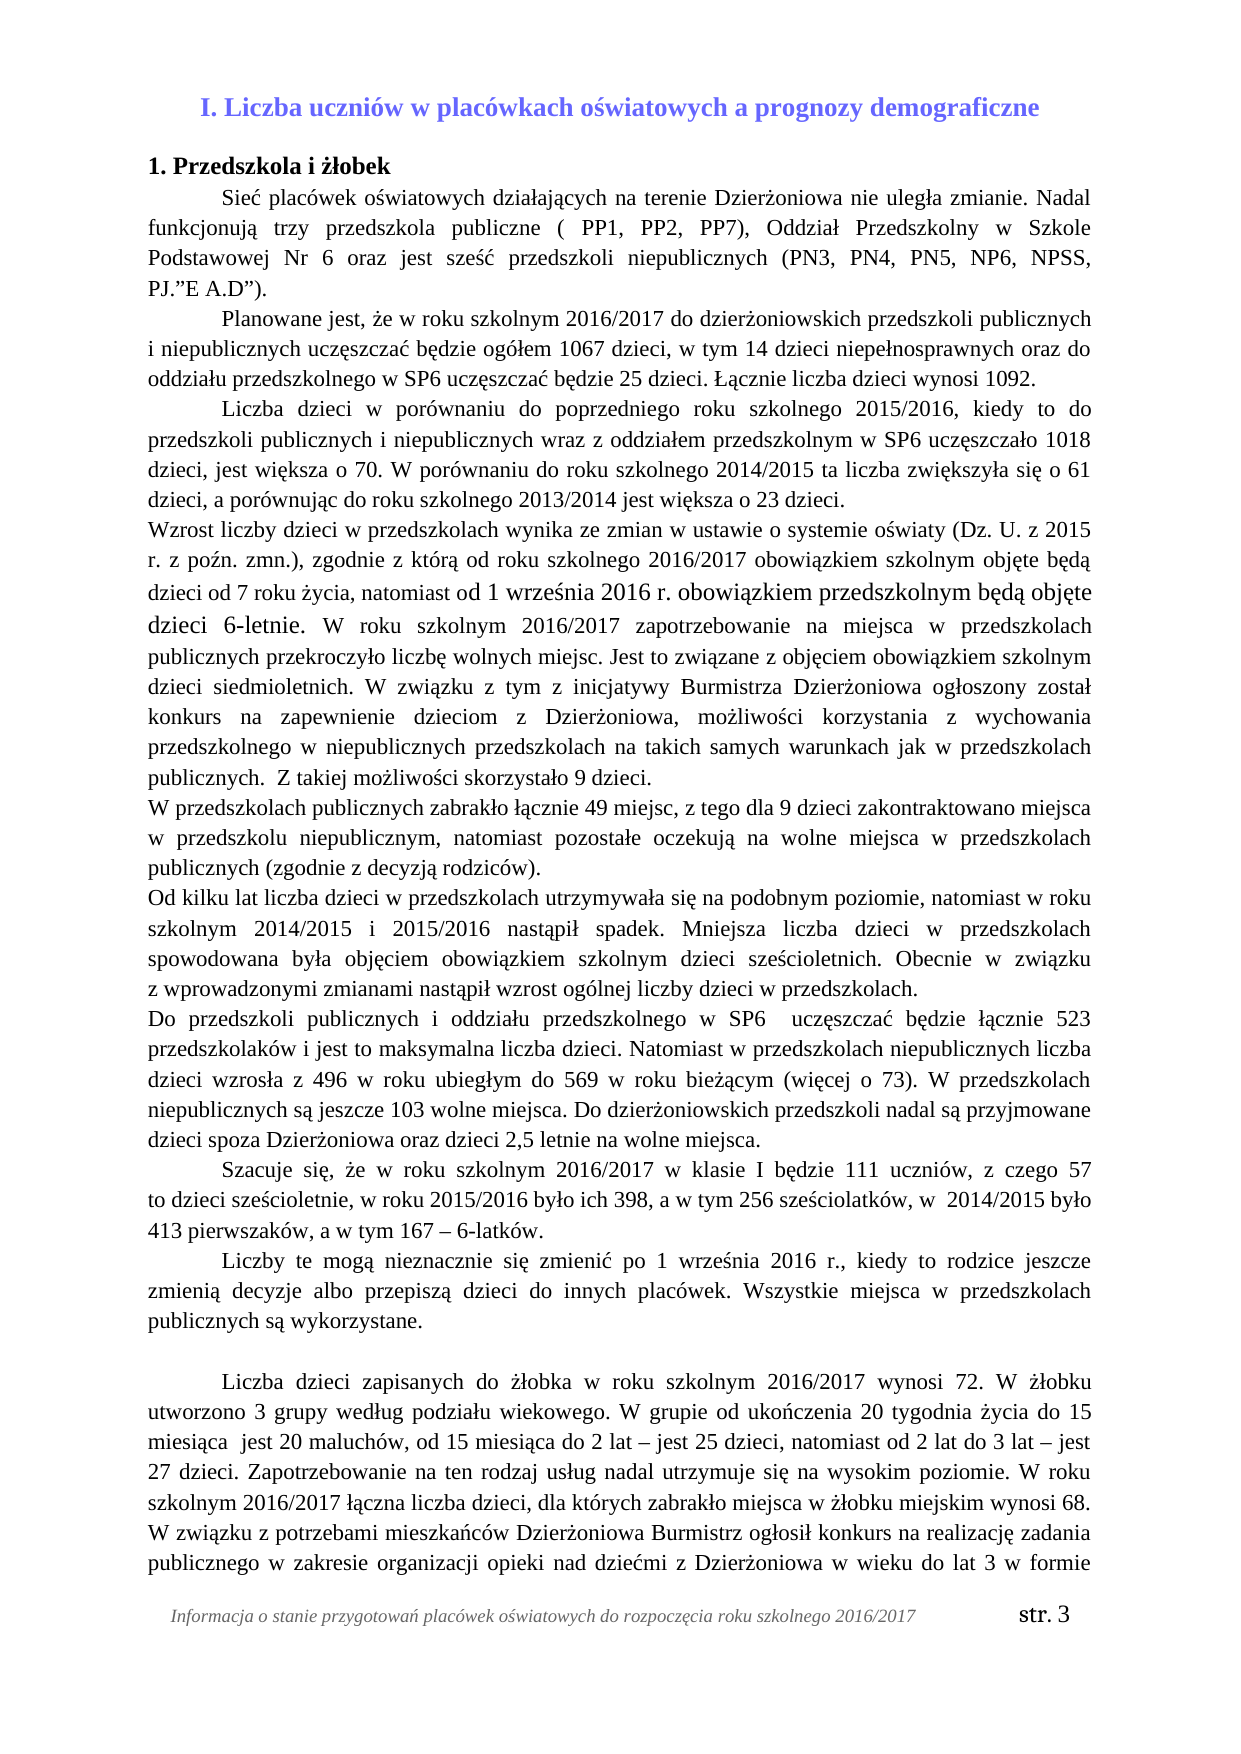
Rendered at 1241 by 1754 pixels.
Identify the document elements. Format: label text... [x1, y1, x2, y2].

text Wzrost liczby dzieci w przedszkolach wynika ze zmian w ustawie o systemie oświaty (Dz. U. z 2015 r. z poźn. zmn.), zgodnie z którą od roku szkolnego 2016/2017 obowiązkiem szkolnym objęte będą dzieci od 7 roku życia, natomiast od 1 września 2016 r. obowiązkiem przedszkolnym będą objęte dzieci 6-letnie. W roku szkolnym 2016/2017 zapotrzebowanie na miejsca w przedszkolach publicznych przekroczyło liczbę wolnych miejsc. Jest to związane z objęciem obowiązkiem szkolnym dzieci siedmioletnich. W związku z tym z inicjatywy Burmistrza Dzierżoniowa ogłoszony został konkurs na zapewnienie dzieciom z Dzierżoniowa, możliwości korzystania z wychowania przedszkolnego w niepublicznych przedszkolach na takich samych warunkach jak w przedszkolach publicznych. Z takiej możliwości skorzystało 9 dzieci. [148, 516, 1093, 790]
text Od kilku lat liczba dzieci w przedszkolach utrzymywała się na podobnym poziomie, natomiast w roku szkolnym 2014/2015 i 2015/2016 nastąpił spadek. Mniejsza liczba dzieci w przedszkolach spowodowana była objęciem obowiązkiem szkolnym dzieci sześcioletnich. Obecnie w związku z wprowadzonymi zmianami nastąpił wzrost ogólnej liczby dzieci w przedszkolach. [148, 884, 1093, 1001]
text I. Liczba uczniów w placówkach oświatowych a prognozy demograficzne [148, 91, 1093, 122]
text Planowane jest, że w roku szkolnym 2016/2017 do dzierżoniowskich przedszkoli publicznych i niepublicznych uczęszczać będzie ogółem 1067 dzieci, w tym 14 dzieci niepełnosprawnych oraz do oddziału przedszkolnego w SP6 uczęszczać będzie 25 dzieci. Łącznie liczba dzieci wynosi 1092. [148, 305, 1093, 392]
text Szacuje się, że w roku szkolnym 2016/2017 w klasie I będzie 111 uczniów, z czego 57 to dzieci sześcioletnie, w roku 2015/2016 było ich 398, a w tym 256 sześciolatków, w 2014/2015 było 413 pierwszaków, a w tym 167 – 6-latków. [148, 1156, 1093, 1243]
text Liczby te mogą nieznacznie się zmienić po 1 września 2016 r., kiedy to rodzice jeszcze zmienią decyzje albo przepiszą dzieci do innych placówek. Wszystkie miejsca w przedszkolach publicznych są wykorzystane. [148, 1247, 1093, 1334]
text Sieć placówek oświatowych działających na terenie Dzierżoniowa nie uległa zmianie. Nadal funkcjonują trzy przedszkola publiczne ( PP1, PP2, PP7), Oddział Przedszkolny w Szkole Podstawowej Nr 6 oraz jest sześć przedszkoli niepublicznych (PN3, PN4, PN5, NP6, NPSS, PJ.”E A.D”). [148, 184, 1093, 301]
text Liczba dzieci w porównaniu do poprzedniego roku szkolnego 2015/2016, kiedy to do przedszkoli publicznych i niepublicznych wraz z oddziałem przedszkolnym w SP6 uczęszczało 1018 dzieci, jest większa o 70. W porównaniu do roku szkolnego 2014/2015 ta liczba zwiększyła się o 61 dzieci, a porównując do roku szkolnego 2013/2014 jest większa o 23 dzieci. [148, 395, 1093, 512]
text Liczba dzieci zapisanych do żłobka w roku szkolnym 2016/2017 wynosi 72. W żłobku utworzono 3 grupy według podziału wiekowego. W grupie od ukończenia 20 tygodnia życia do 15 miesiąca jest 20 maluchów, od 15 miesiąca do 2 lat – jest 25 dzieci, natomiast od 2 lat do 3 lat – jest 27 dzieci. Zapotrzebowanie na ten rodzaj usług nadal utrzymuje się na wysokim poziomie. W roku szkolnym 2016/2017 łączna liczba dzieci, dla których zabrakło miejsca w żłobku miejskim wynosi 68. W związku z potrzebami mieszkańców Dzierżoniowa Burmistrz ogłosił konkurs na realizację zadania publicznego w zakresie organizacji opieki nad dziećmi z Dzierżoniowa w wieku do lat 3 w formie [148, 1368, 1093, 1575]
text W przedszkolach publicznych zabrakło łącznie 49 miejsc, z tego dla 9 dzieci zakontraktowano miejsca w przedszkolu niepublicznym, natomiast pozostałe oczekują na wolne miejsca w przedszkolach publicznych (zgodnie z decyzją rodziców). [148, 794, 1093, 881]
text Do przedszkoli publicznych i oddziału przedszkolnego w SP6 uczęszczać będzie łącznie 523 przedszkolaków i jest to maksymalna liczba dzieci. Natomiast w przedszkolach niepublicznych liczba dzieci wzrosła z 496 w roku ubiegłym do 569 w roku bieżącym (więcej o 73). W przedszkolach niepublicznych są jeszcze 103 wolne miejsca. Do dzierżoniowskich przedszkoli nadal są przyjmowane dzieci spoza Dzierżoniowa oraz dzieci 2,5 letnie na wolne miejsca. [148, 1005, 1093, 1152]
text 1. Przedszkola i żłobek [148, 151, 1093, 180]
